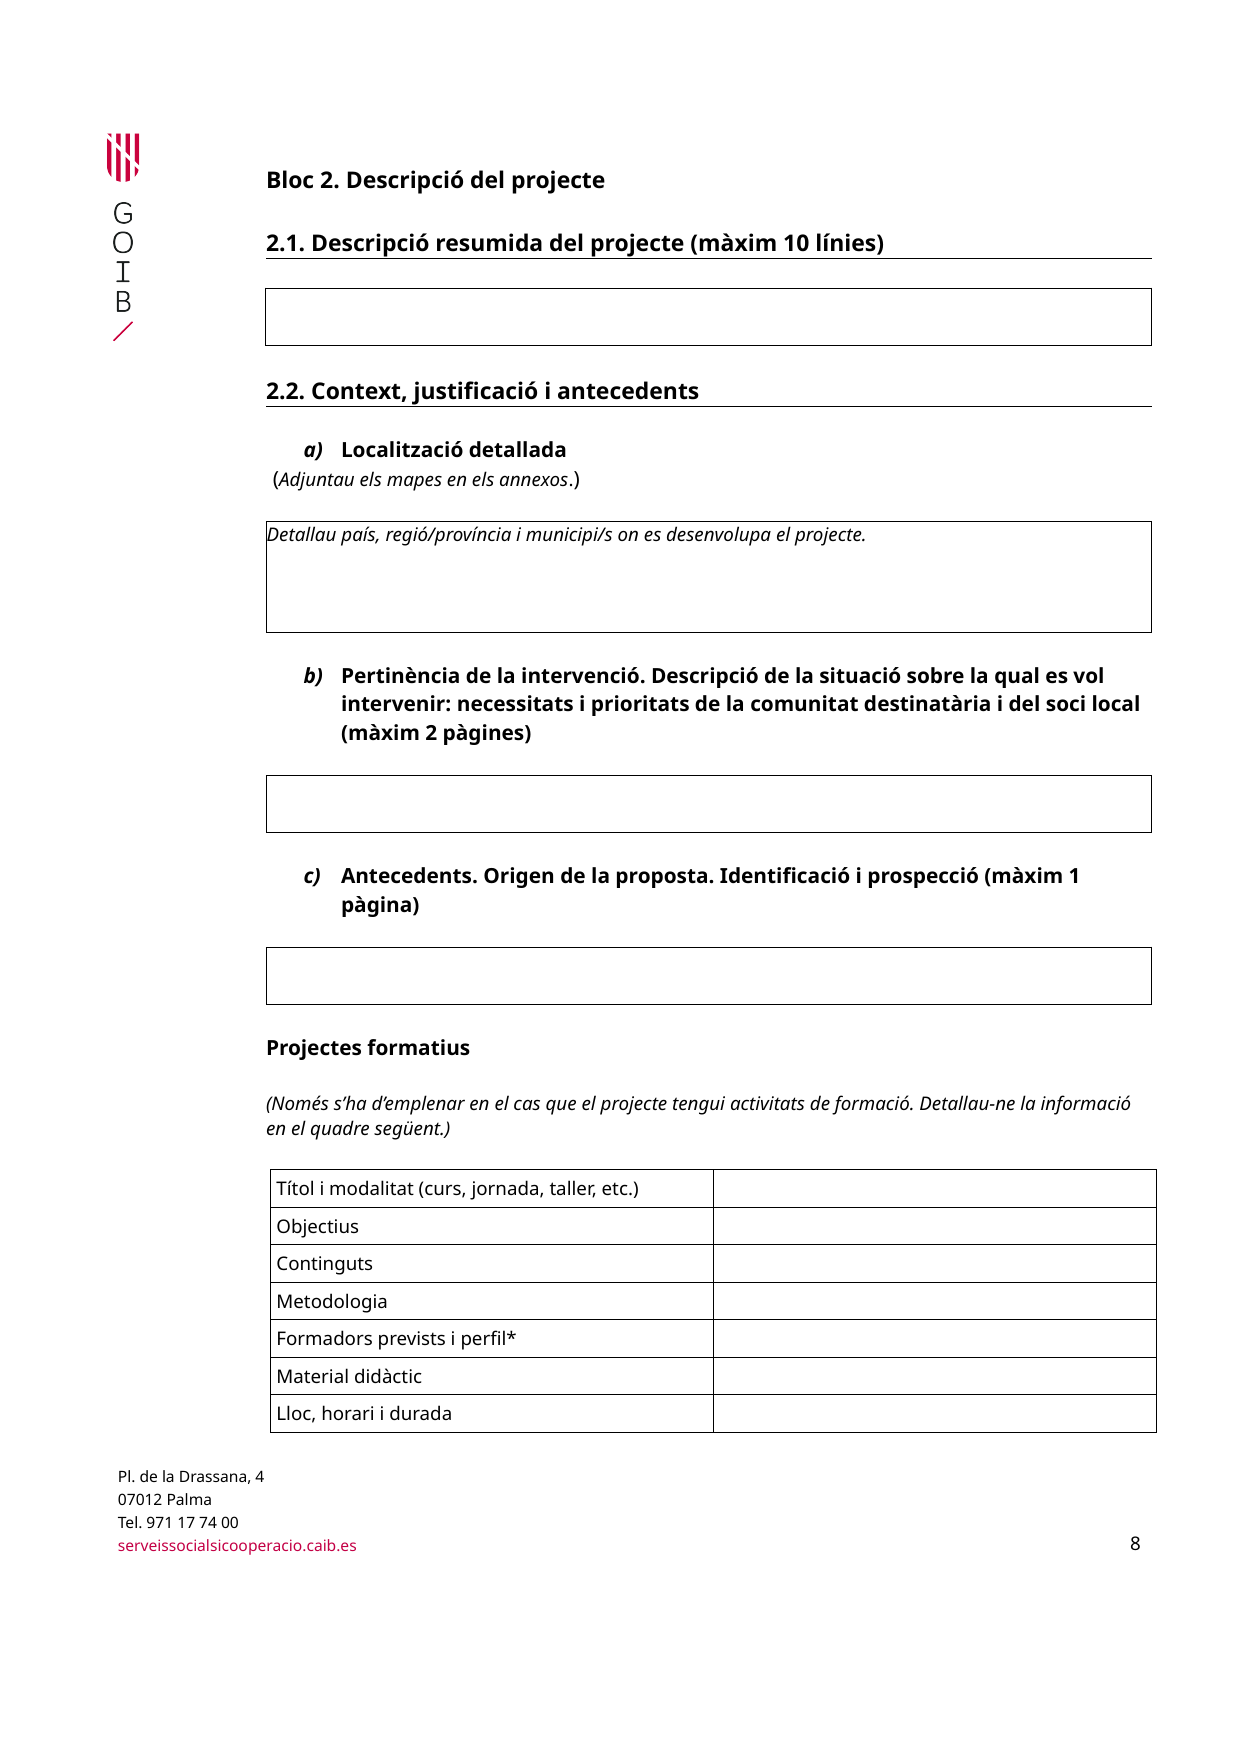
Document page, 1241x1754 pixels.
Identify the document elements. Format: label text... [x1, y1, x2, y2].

table_cell Objectius [271, 1208, 713, 1244]
text Projectes formatius [266, 1033, 1152, 1061]
text Bloc 2. Descripció del projecte [266, 164, 1152, 195]
text (Adjuntau els mapes en els annexos.) [273, 464, 1152, 492]
table_cell [714, 1208, 1156, 1244]
table_cell [714, 1283, 1156, 1319]
text Detallau país, regió/província i municipi/s on es desenvolupa el projecte. [267, 522, 1151, 547]
table_cell [714, 1395, 1156, 1432]
table_cell [714, 1245, 1156, 1282]
table_cell [714, 1358, 1156, 1394]
table_cell Lloc, horari i durada [271, 1395, 713, 1432]
list Antecedents. Origen de la proposta. Identificació i prospecció (màxim 1 pàgina) [303, 861, 1152, 918]
table_header [714, 1170, 1156, 1207]
text 2.1. Descripció resumida del projecte (màxim 10 línies) [266, 227, 1152, 258]
list Pertinència de la intervenció. Descripció de la situació sobre la qual es vol intervenir: necessitats i prioritats de la comunitat destinatària i del soci local (màxim 2 pàgines) [303, 661, 1152, 746]
table_cell Material didàctic [271, 1358, 713, 1394]
table_cell Formadors prevists i perfil* [271, 1320, 713, 1357]
text (Només s’ha d’emplenar en el cas que el projecte tengui activitats de formació. Detallau-ne la informació en el quadre següent.) [266, 1090, 1152, 1141]
table_cell [714, 1320, 1156, 1357]
table_header [266, 289, 1151, 345]
text 2.2. Context, justificació i antecedents [266, 375, 1152, 406]
table_cell Metodologia [271, 1283, 713, 1319]
table_header Títol i modalitat (curs, jornada, taller, etc.) [271, 1170, 713, 1207]
table_cell Continguts [271, 1245, 713, 1282]
list Localització detallada [303, 436, 1152, 464]
